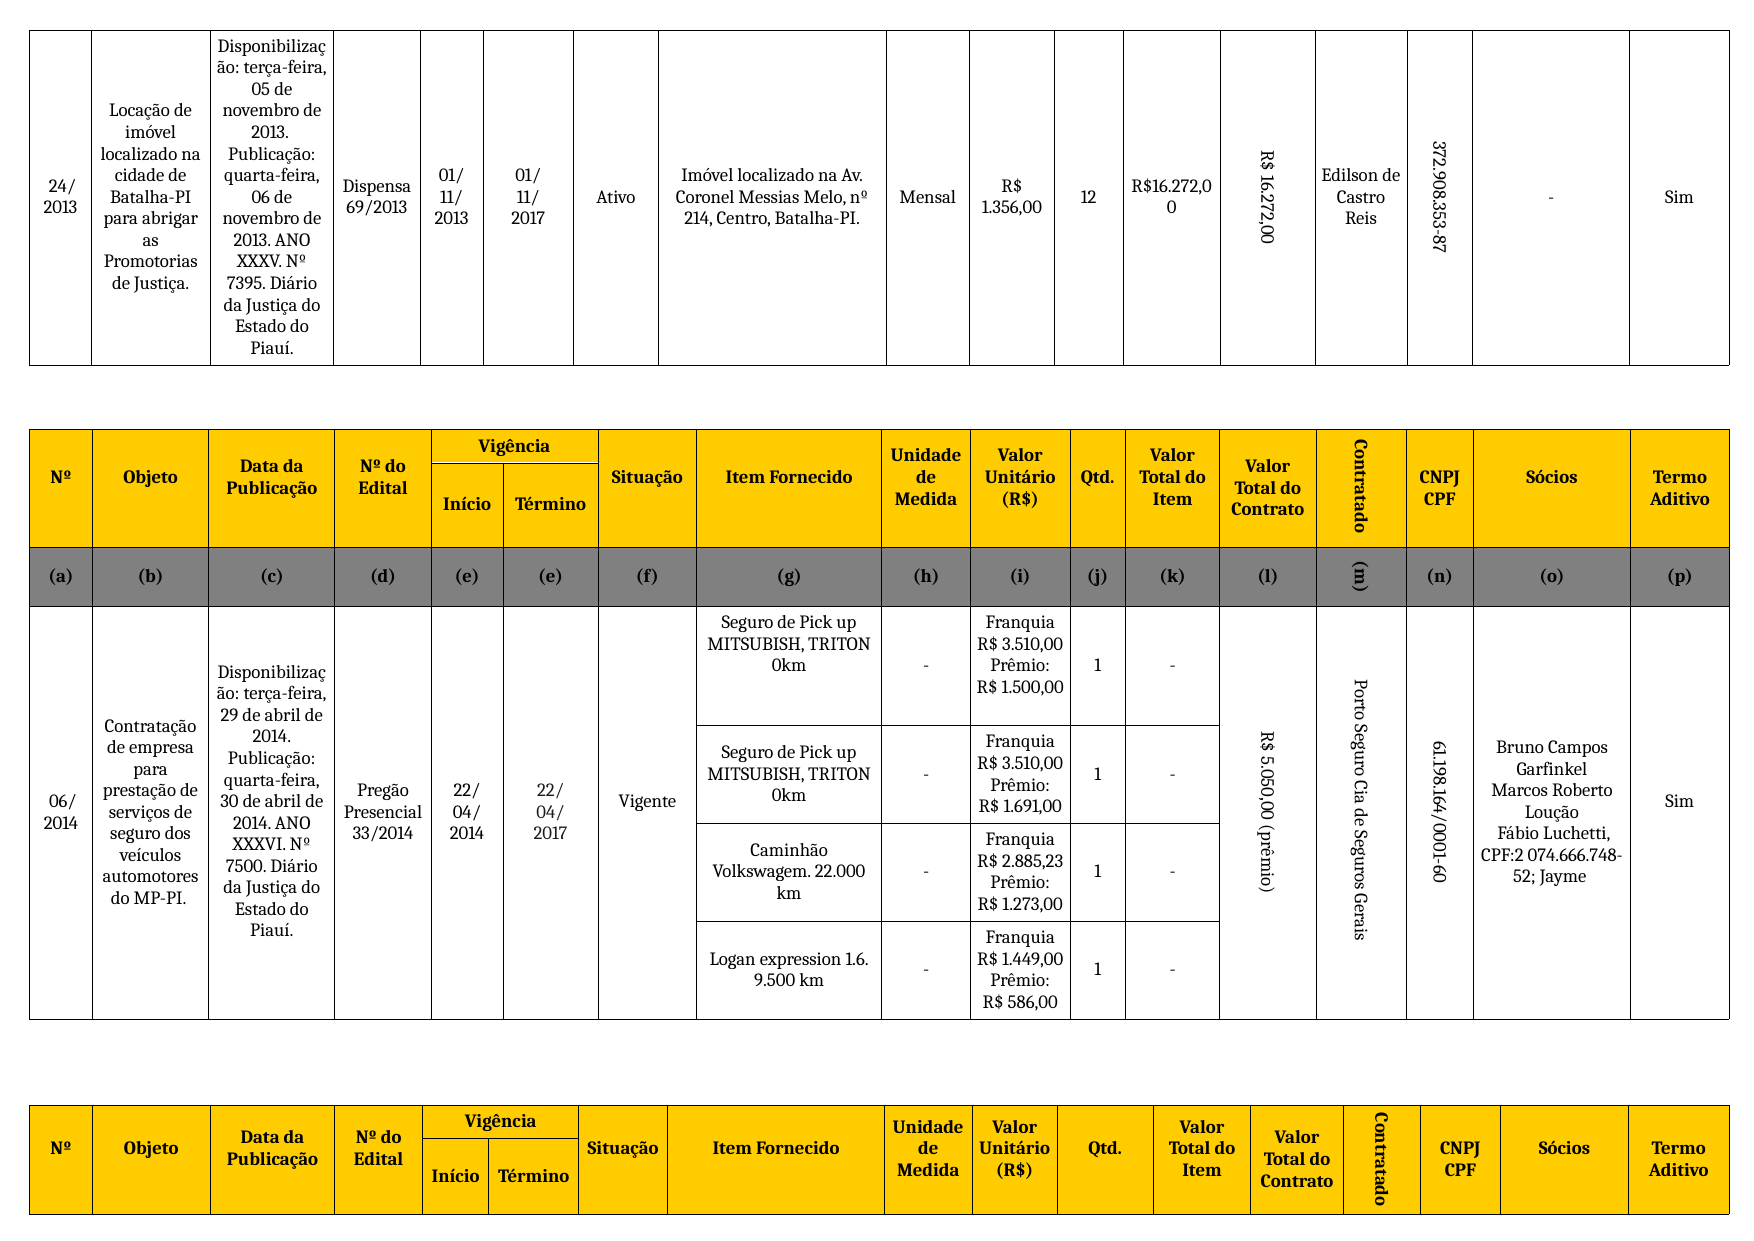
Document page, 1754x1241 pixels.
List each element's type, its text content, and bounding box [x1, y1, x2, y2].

table_cell (n) [1407, 548, 1473, 606]
table_cell Franquia R$ 3.510,00 Prêmio: R$ 1.500,00 [971, 607, 1070, 725]
table_cell Disponibilização: terça-feira, 29 de abril de 2014. Publicação: quarta-feira, 30 de abril de 2014. ANO XXXVI. Nº 7500. Diário da Justiça do Estado do Piauí. [209, 607, 334, 1018]
table_cell Imóvel localizado na Av. Coronel Messias Melo, nº 214, Centro, Batalha-PI. [659, 31, 886, 364]
table_cell Caminhão Volkswagem. 22.000 km [697, 824, 881, 921]
table_cell Seguro de Pick up MITSUBISH, TRITON 0km [697, 607, 881, 725]
table_cell 22/ 04/ 2017 [504, 607, 598, 1018]
table_header Nº [30, 430, 92, 547]
table_cell - [1126, 726, 1219, 823]
table_cell - [1126, 922, 1219, 1018]
table_header Contratado [1344, 1106, 1420, 1214]
table_header Valor Total do Item [1126, 430, 1219, 547]
table_cell Franquia R$ 1.449,00 Prêmio: R$ 586,00 [971, 922, 1070, 1018]
table_cell (h) [882, 548, 970, 606]
table_header Item Fornecido [668, 1106, 884, 1214]
table_cell - [882, 922, 970, 1018]
table_cell Término [489, 1139, 578, 1214]
table_cell Ativo [574, 31, 658, 364]
table_header Situação [599, 430, 696, 547]
table_header Situação [579, 1106, 667, 1214]
table_header Valor Total do Item [1154, 1106, 1250, 1214]
table_header Termo Aditivo [1631, 430, 1729, 547]
table_cell Sim [1631, 607, 1729, 1018]
table_cell Logan expression 1.6. 9.500 km [697, 922, 881, 1018]
table_cell (o) [1474, 548, 1630, 606]
table_cell 12 [1055, 31, 1123, 364]
table_cell 372.908.353-87 [1408, 31, 1472, 364]
table_cell Início [423, 1139, 488, 1214]
table_cell R$16.272,00 [1124, 31, 1220, 364]
table_cell (l) [1220, 548, 1316, 606]
table_header Sócios [1474, 430, 1630, 547]
table_cell (m) [1317, 548, 1406, 606]
table_header Unidade de Medida [885, 1106, 972, 1214]
table_header Valor Unitário (R$) [973, 1106, 1057, 1214]
table_cell Término [504, 464, 598, 547]
table_cell Bruno Campos Garfinkel Marcos Roberto Loução Fábio Luchetti, CPF:2 074.666.748-52; Jayme [1474, 607, 1630, 1018]
table_cell Disponibilização: terça-feira, 05 de novembro de 2013. Publicação: quarta-feira, 06 de novembro de 2013. ANO XXXV. Nº 7395. Diário da Justiça do Estado do Piauí. [211, 31, 333, 364]
table_cell Seguro de Pick up MITSUBISH, TRITON 0km [697, 726, 881, 823]
table_cell - [1126, 824, 1219, 921]
table_header Nº do Edital [335, 430, 431, 547]
table_cell R$ 1.356,00 [970, 31, 1054, 364]
table_cell R$ 5.050,00 (prêmio) [1220, 607, 1316, 1018]
table_header Termo Aditivo [1629, 1106, 1729, 1214]
table_cell Sim [1630, 31, 1729, 364]
table_cell Contratação de empresa para prestação de serviços de seguro dos veículos automotores do MP-PI. [93, 607, 208, 1018]
table_header CNPJ CPF [1407, 430, 1473, 547]
table_cell Dispensa 69/2013 [334, 31, 420, 364]
table_cell Pregão Presencial 33/2014 [335, 607, 431, 1018]
table_header Valor Total do Contrato [1220, 430, 1316, 547]
table_cell R$ 16.272,00 [1221, 31, 1315, 364]
table_header Nº [30, 1106, 92, 1214]
table_header Nº do Edital [335, 1106, 422, 1214]
table_cell 24/ 2013 [30, 31, 91, 364]
table_cell - [882, 726, 970, 823]
table_cell (i) [971, 548, 1070, 606]
table_cell (b) [93, 548, 208, 606]
table_cell (a) [30, 548, 92, 606]
table_header Valor Total do Contrato [1251, 1106, 1343, 1214]
table_cell Porto Seguro Cia de Seguros Gerais [1317, 607, 1406, 1018]
table_cell (g) [697, 548, 881, 606]
table_cell 1 [1071, 922, 1125, 1018]
table_header Valor Unitário (R$) [971, 430, 1070, 547]
table_header Sócios [1501, 1106, 1628, 1214]
table_cell 01/ 11/ 2017 [484, 31, 573, 364]
table_header Objeto [93, 1106, 210, 1214]
table_cell - [1473, 31, 1629, 364]
table_cell Mensal [887, 31, 969, 364]
table_cell (c) [209, 548, 334, 606]
table_header Contratado [1317, 430, 1406, 547]
table_header Vigência [432, 430, 598, 462]
table_cell 01/ 11/ 2013 [421, 31, 483, 364]
table_cell 1 [1071, 824, 1125, 921]
table_cell - [882, 607, 970, 725]
table_cell (j) [1071, 548, 1125, 606]
table_cell 61.198.164/0001-60 [1407, 607, 1473, 1018]
table_cell Início [432, 464, 503, 547]
table_cell (e) [504, 548, 598, 606]
table_cell (d) [335, 548, 431, 606]
table_header Data da Publicação [211, 1106, 334, 1214]
table_cell (k) [1126, 548, 1219, 606]
table_cell 1 [1071, 726, 1125, 823]
table_cell 22/ 04/ 2014 [432, 607, 503, 1018]
table_cell 06/ 2014 [30, 607, 92, 1018]
table_header Unidade de Medida [882, 430, 970, 547]
table_header Vigência [423, 1106, 578, 1138]
table_cell (f) [599, 548, 696, 606]
table_cell Locação de imóvel localizado na cidade de Batalha-PI para abrigar as Promotorias de Justiça. [92, 31, 210, 364]
table_header Objeto [93, 430, 208, 547]
table_cell 1 [1071, 607, 1125, 725]
table_cell (p) [1631, 548, 1729, 606]
table_cell Vigente [599, 607, 696, 1018]
table_cell Franquia R$ 3.510,00 Prêmio: R$ 1.691,00 [971, 726, 1070, 823]
table_header Item Fornecido [697, 430, 881, 547]
table_cell Franquia R$ 2.885,23 Prêmio: R$ 1.273,00 [971, 824, 1070, 921]
table_header Data da Publicação [209, 430, 334, 547]
table_header Qtd. [1071, 430, 1125, 547]
table_cell Edilson de Castro Reis [1316, 31, 1407, 364]
table_cell - [1126, 607, 1219, 725]
table_cell (e) [432, 548, 503, 606]
table_header CNPJ CPF [1421, 1106, 1500, 1214]
table_header Qtd. [1058, 1106, 1153, 1214]
table_cell - [882, 824, 970, 921]
